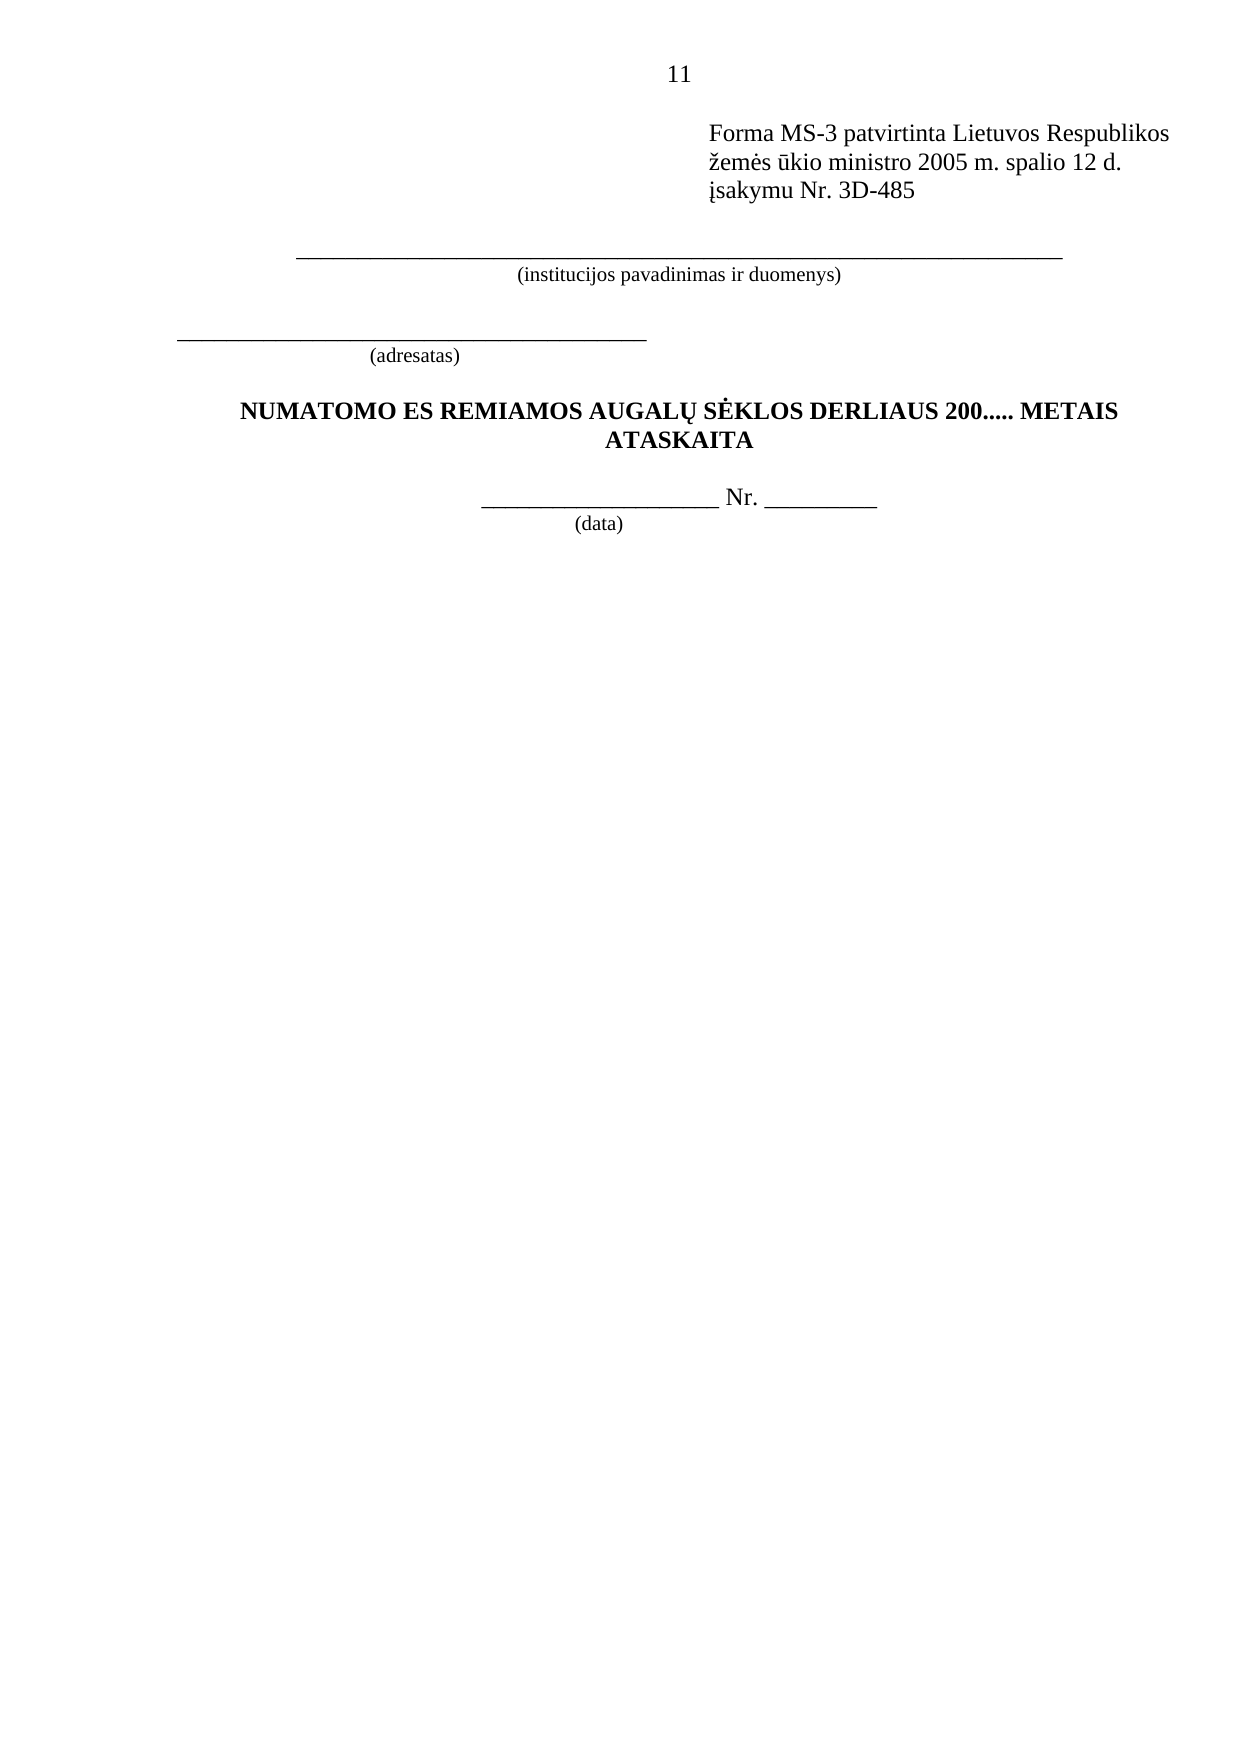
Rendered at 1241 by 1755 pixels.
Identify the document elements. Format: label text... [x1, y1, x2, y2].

text Nr. _________ [177, 482, 1181, 511]
text žemės ūkio ministro 2005 m. spalio 12 d. [177, 147, 1181, 176]
text Numatomo ES remiamos AUGALŲ SĖKLOS derliAus 200..... metais ATASKAITA [177, 396, 1181, 454]
text (data) [177, 511, 1181, 535]
text (institucijos pavadinimas ir duomenys) [177, 262, 1181, 286]
text (adresatas) [177, 343, 1181, 367]
text įsakymu Nr. 3D-485 [177, 176, 1181, 204]
text Forma MS-3 patvirtinta Lietuvos Respublikos [177, 118, 1181, 147]
